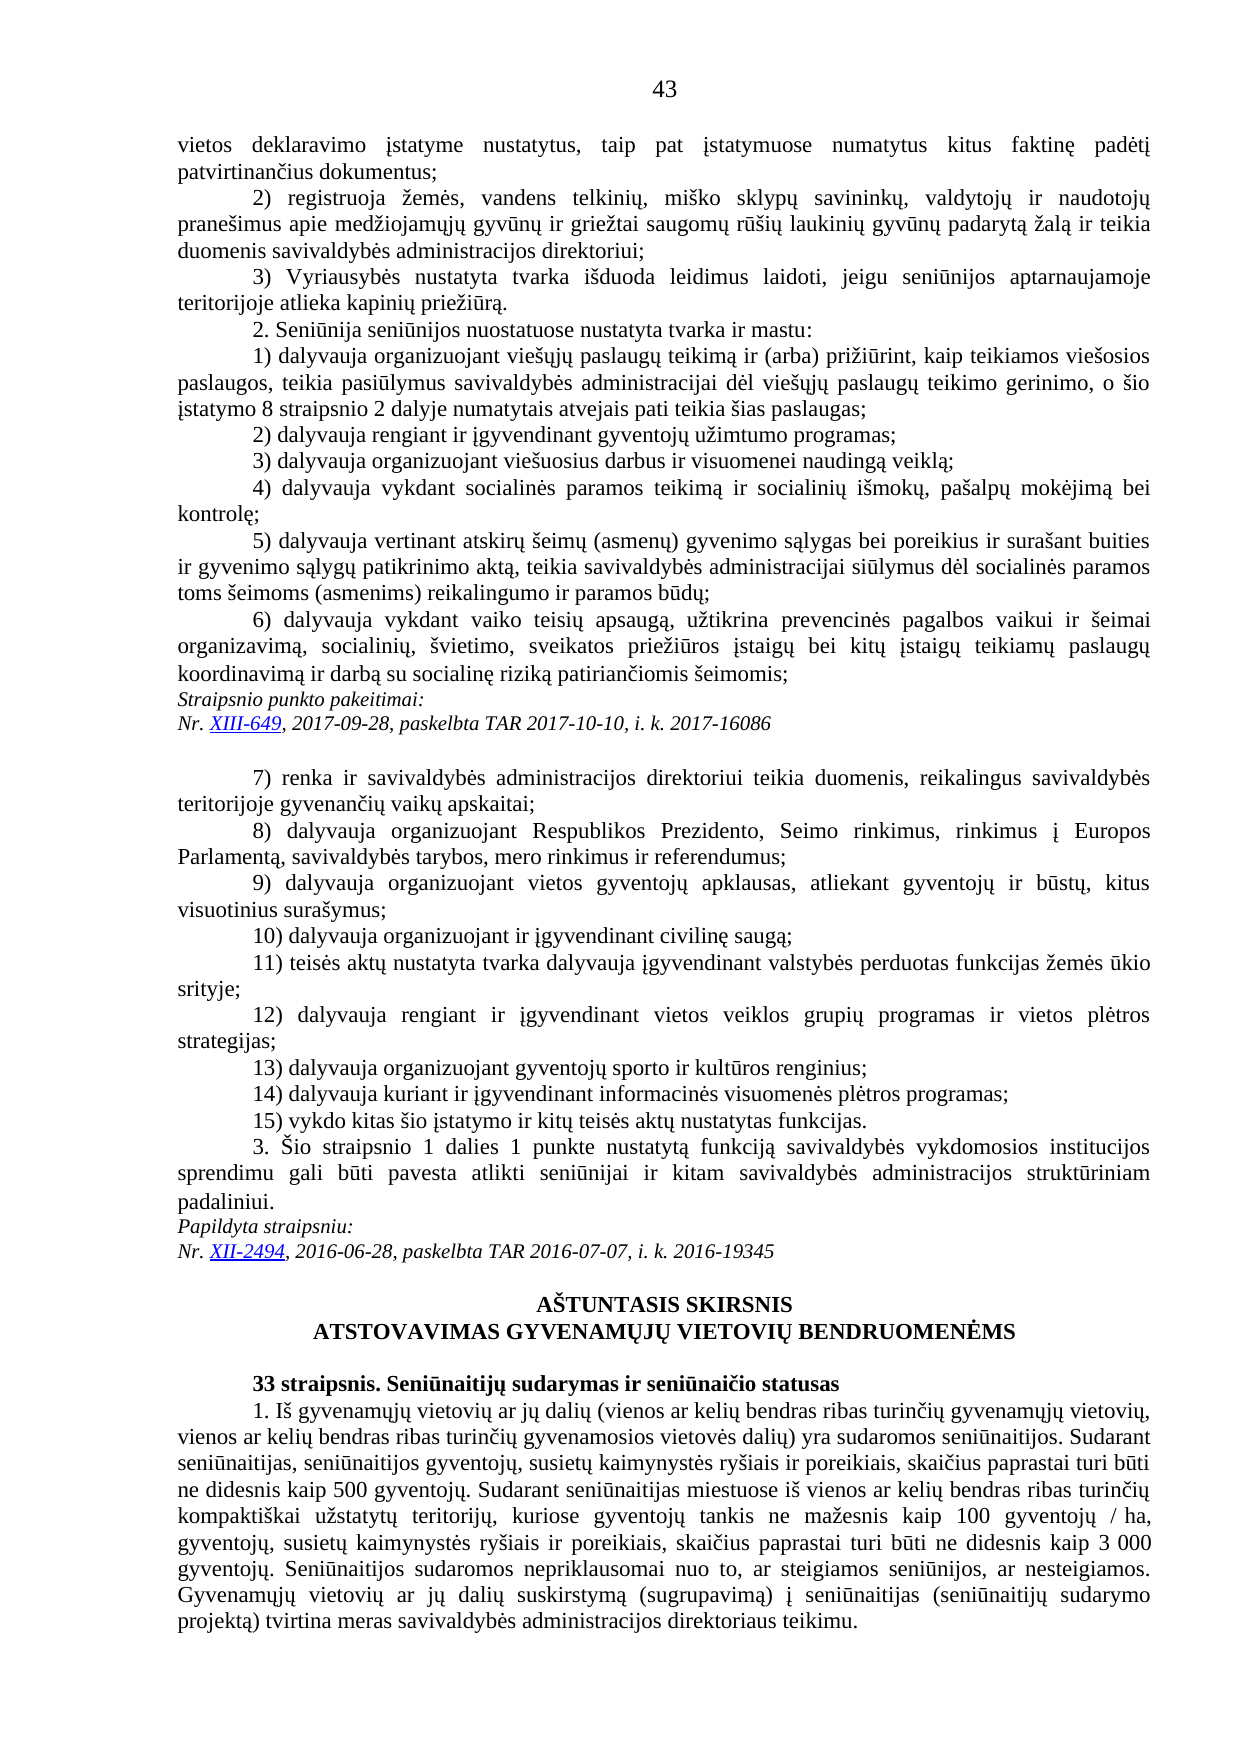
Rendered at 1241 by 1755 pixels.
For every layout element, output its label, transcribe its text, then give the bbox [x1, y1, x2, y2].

text 13) dalyvauja organizuojant gyventojų sporto ir kultūros renginius; [177, 1054, 1152, 1080]
text 15) vykdo kitas šio įstatymo ir kitų teisės aktų nustatytas funkcijas. [177, 1107, 1152, 1133]
text 2. Seniūnija seniūnijos nuostatuose nustatyta tvarka ir mastu: [177, 316, 1152, 342]
text Straipsnio punkto pakeitimai: [177, 687, 1152, 711]
text 5) dalyvauja vertinant atskirų šeimų (asmenų) gyvenimo sąlygas bei poreikius ir surašant buities ir gyvenimo sąlygų patikrinimo aktą, teikia savivaldybės administracijai siūlymus dėl socialinės paramos toms šeimoms (asmenims) reikalingumo ir paramos būdų; [177, 527, 1152, 606]
text 10) dalyvauja organizuojant ir įgyvendinant civilinę saugą; [177, 922, 1152, 948]
text 3. Šio straipsnio 1 dalies 1 punkte nustatytą funkciją savivaldybės vykdomosios institucijos sprendimu gali būti pavesta atlikti seniūnijai ir kitam savivaldybės administracijos struktūriniam padaliniui. [177, 1133, 1152, 1214]
text 1) dalyvauja organizuojant viešųjų paslaugų teikimą ir (arba) prižiūrint, kaip teikiamos viešosios paslaugos, teikia pasiūlymus savivaldybės administracijai dėl viešųjų paslaugų teikimo gerinimo, o šio įstatymo 8 straipsnio 2 dalyje numatytais atvejais pati teikia šias paslaugas; [177, 342, 1152, 421]
subtitle ATSTOVAVIMAS GYVENAMŲJŲ VIETOVIŲ BENDRUOMENĖMS [177, 1318, 1152, 1344]
text 9) dalyvauja organizuojant vietos gyventojų apklausas, atliekant gyventojų ir būstų, kitus visuotinius surašymus; [177, 869, 1152, 922]
text 1. Iš gyvenamųjų vietovių ar jų dalių (vienos ar kelių bendras ribas turinčių gyvenamųjų vietovių, vienos ar kelių bendras ribas turinčių gyvenamosios vietovės dalių) yra sudaromos seniūnaitijos. Sudarant seniūnaitijas, seniūnaitijos gyventojų, susietų kaimynystės ryšiais ir poreikiais, skaičius paprastai turi būti ne didesnis kaip 500 gyventojų. Sudarant seniūnaitijas miestuose iš vienos ar kelių bendras ribas turinčių kompaktiškai užstatytų teritorijų, kuriose gyventojų tankis ne mažesnis kaip 100 gyventojų / ha, gyventojų, susietų kaimynystės ryšiais ir poreikiais, skaičius paprastai turi būti ne didesnis kaip 3 000 gyventojų. Seniūnaitijos sudaromos nepriklausomai nuo to, ar steigiamos seniūnijos, ar nesteigiamos. Gyvenamųjų vietovių ar jų dalių suskirstymą (sugrupavimą) į seniūnaitijas (seniūnaitijų sudarymo projektą) tvirtina meras savivaldybės administracijos direktoriaus teikimu. [177, 1397, 1152, 1634]
text 12) dalyvauja rengiant ir įgyvendinant vietos veiklos grupių programas ir vietos plėtros strategijas; [177, 1001, 1152, 1054]
text AŠTUNTASIS SKIRSNIS [177, 1291, 1152, 1318]
text 4) dalyvauja vykdant socialinės paramos teikimą ir socialinių išmokų, pašalpų mokėjimą bei kontrolę; [177, 474, 1152, 527]
text 33 straipsnis. Seniūnaitijų sudarymas ir seniūnaičio statusas [177, 1370, 1152, 1397]
text vietos deklaravimo įstatyme nustatytus, taip pat įstatymuose numatytus kitus faktinę padėtį patvirtinančius dokumentus; [177, 131, 1152, 184]
text 2) dalyvauja rengiant ir įgyvendinant gyventojų užimtumo programas; [177, 421, 1152, 448]
text 14) dalyvauja kuriant ir įgyvendinant informacinės visuomenės plėtros programas; [177, 1080, 1152, 1107]
text 3) dalyvauja organizuojant viešuosius darbus ir visuomenei naudingą veiklą; [177, 448, 1152, 474]
text 6) dalyvauja vykdant vaiko teisių apsaugą, užtikrina prevencinės pagalbos vaikui ir šeimai organizavimą, socialinių, švietimo, sveikatos priežiūros įstaigų bei kitų įstaigų teikiamų paslaugų koordinavimą ir darbą su socialinę riziką patiriančiomis šeimomis; [177, 606, 1152, 687]
text Papildyta straipsniu: [177, 1214, 1152, 1238]
text Nr. XII-2494, 2016-06-28, paskelbta TAR 2016-07-07, i. k. 2016-19345 [177, 1238, 1152, 1263]
text 7) renka ir savivaldybės administracijos direktoriui teikia duomenis, reikalingus savivaldybės teritorijoje gyvenančių vaikų apskaitai; [177, 764, 1152, 817]
text 8) dalyvauja organizuojant Respublikos Prezidento, Seimo rinkimus, rinkimus į Europos Parlamentą, savivaldybės tarybos, mero rinkimus ir referendumus; [177, 817, 1152, 869]
text 11) teisės aktų nustatyta tvarka dalyvauja įgyvendinant valstybės perduotas funkcijas žemės ūkio srityje; [177, 948, 1152, 1001]
text 2) registruoja žemės, vandens telkinių, miško sklypų savininkų, valdytojų ir naudotojų pranešimus apie medžiojamųjų gyvūnų ir griežtai saugomų rūšių laukinių gyvūnų padarytą žalą ir teikia duomenis savivaldybės administracijos direktoriui; [177, 184, 1152, 263]
text 3) Vyriausybės nustatyta tvarka išduoda leidimus laidoti, jeigu seniūnijos aptarnaujamoje teritorijoje atlieka kapinių priežiūrą. [177, 263, 1152, 316]
text Nr. XIII-649, 2017-09-28, paskelbta TAR 2017-10-10, i. k. 2017-16086 [177, 711, 1152, 735]
